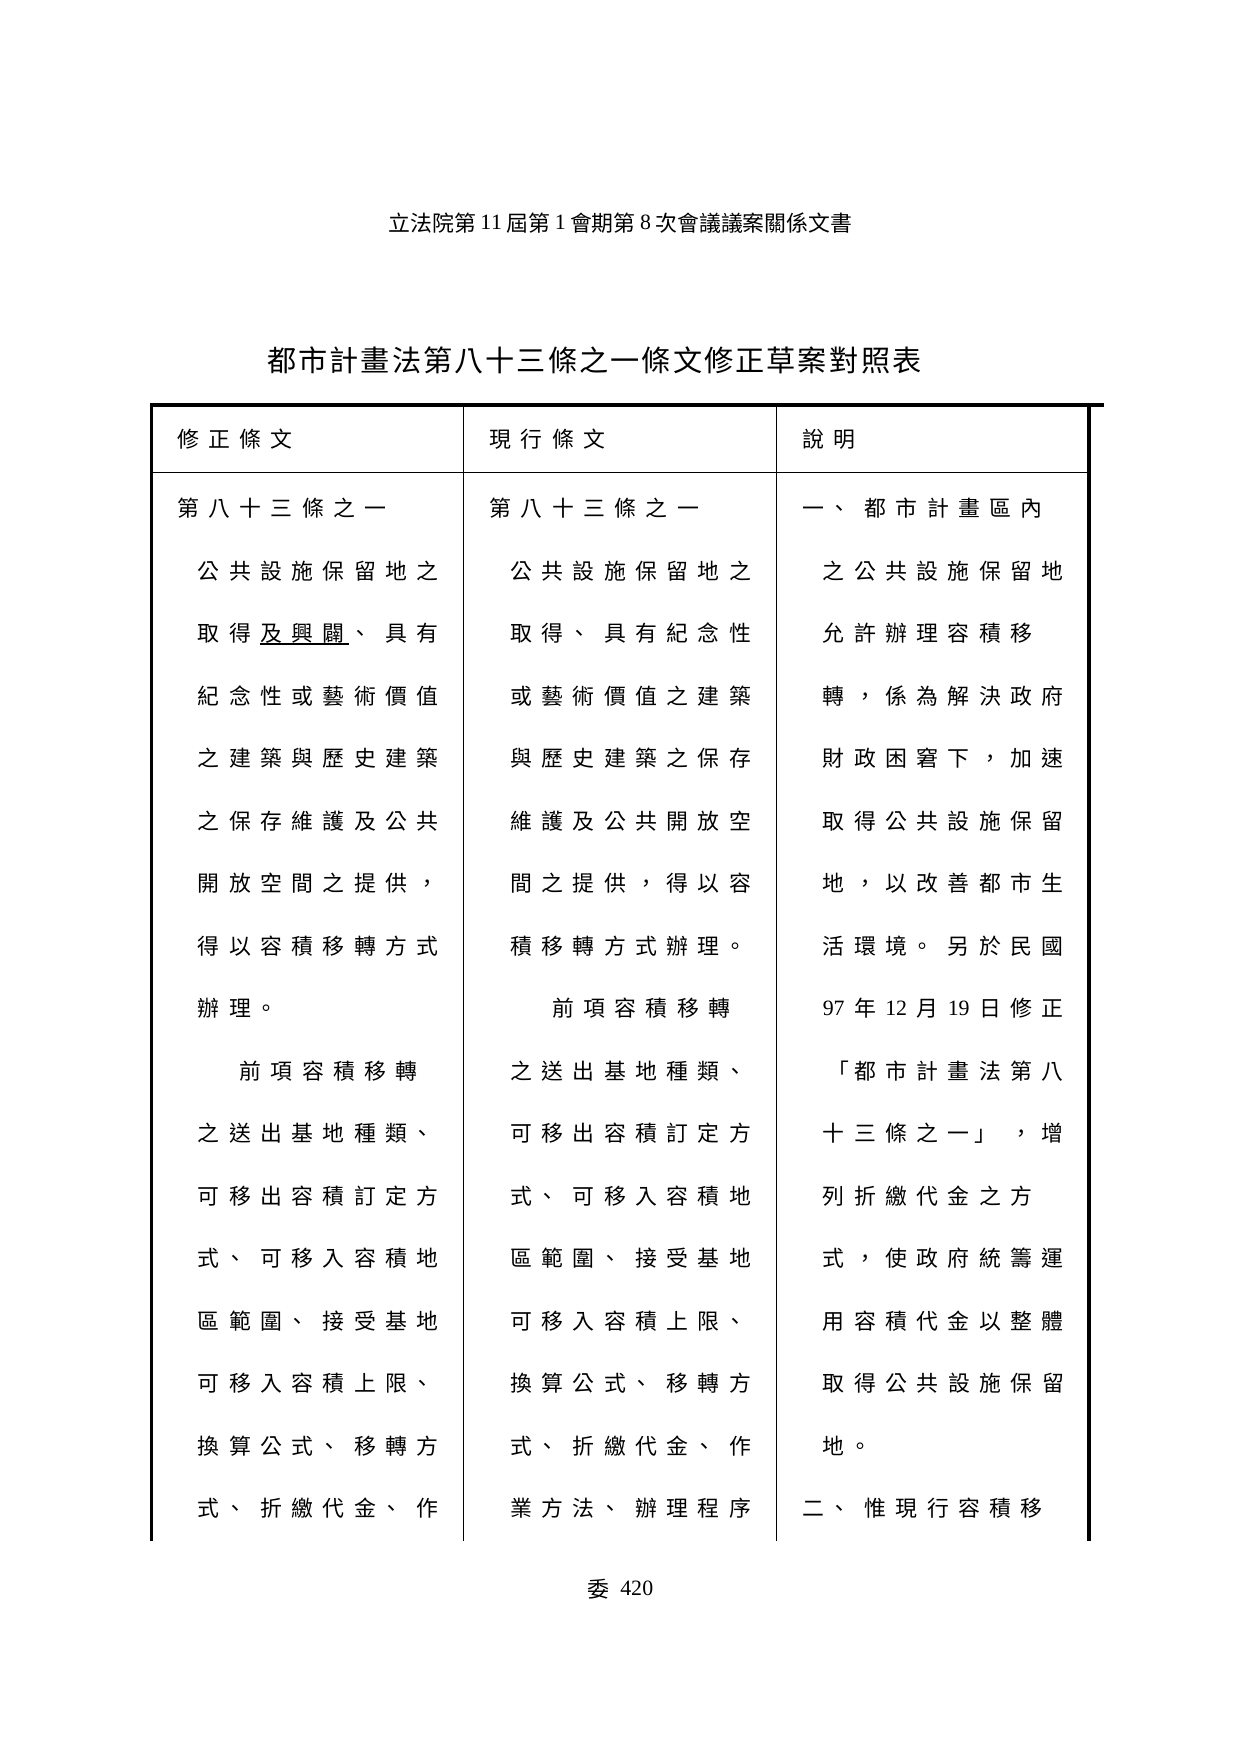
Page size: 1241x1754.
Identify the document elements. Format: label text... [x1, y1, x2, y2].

table_cell 現行條文 [464, 407, 776, 472]
table_cell 第八十三條之一 公共設施保留地之取得及興闢、具有紀念性或藝術價值之建築與歷史建築之保存維護及公共開放空間之提供，得以容積移轉方式辦理。 前項容積移轉之送出基地種類、可移出容積訂定方式、可移入容積地區範圍、接受基地可移入容積上限、換算公式、移轉方式、折繳代金、作 [153, 473, 463, 1541]
table_cell 修正條文 [153, 407, 463, 472]
table_header 都市計畫法第八十三條之一條文修正草案對照表 [151, 313, 1089, 403]
table_cell 一、都市計畫區內之公共設施保留地允許辦理容積移轉，係為解決政府財政困窘下，加速取得公共設施保留地，以改善都市生活環境。另於民國97年12月19日修正「都市計畫法第八十三條之一」，增列折繳代金之方式，使政府統籌運用容積代金以整體取得公共設施保留地。 二、惟現行容積移 [777, 473, 1087, 1541]
table_cell 說明 [777, 407, 1087, 472]
table_cell 第八十三條之一 公共設施保留地之取得、具有紀念性或藝術價值之建築與歷史建築之保存維護及公共開放空間之提供，得以容積移轉方式辦理。 前項容積移轉之送出基地種類、可移出容積訂定方式、可移入容積地區範圍、接受基地可移入容積上限、換算公式、移轉方式、折繳代金、作業方法、辦理程序 [464, 473, 776, 1541]
